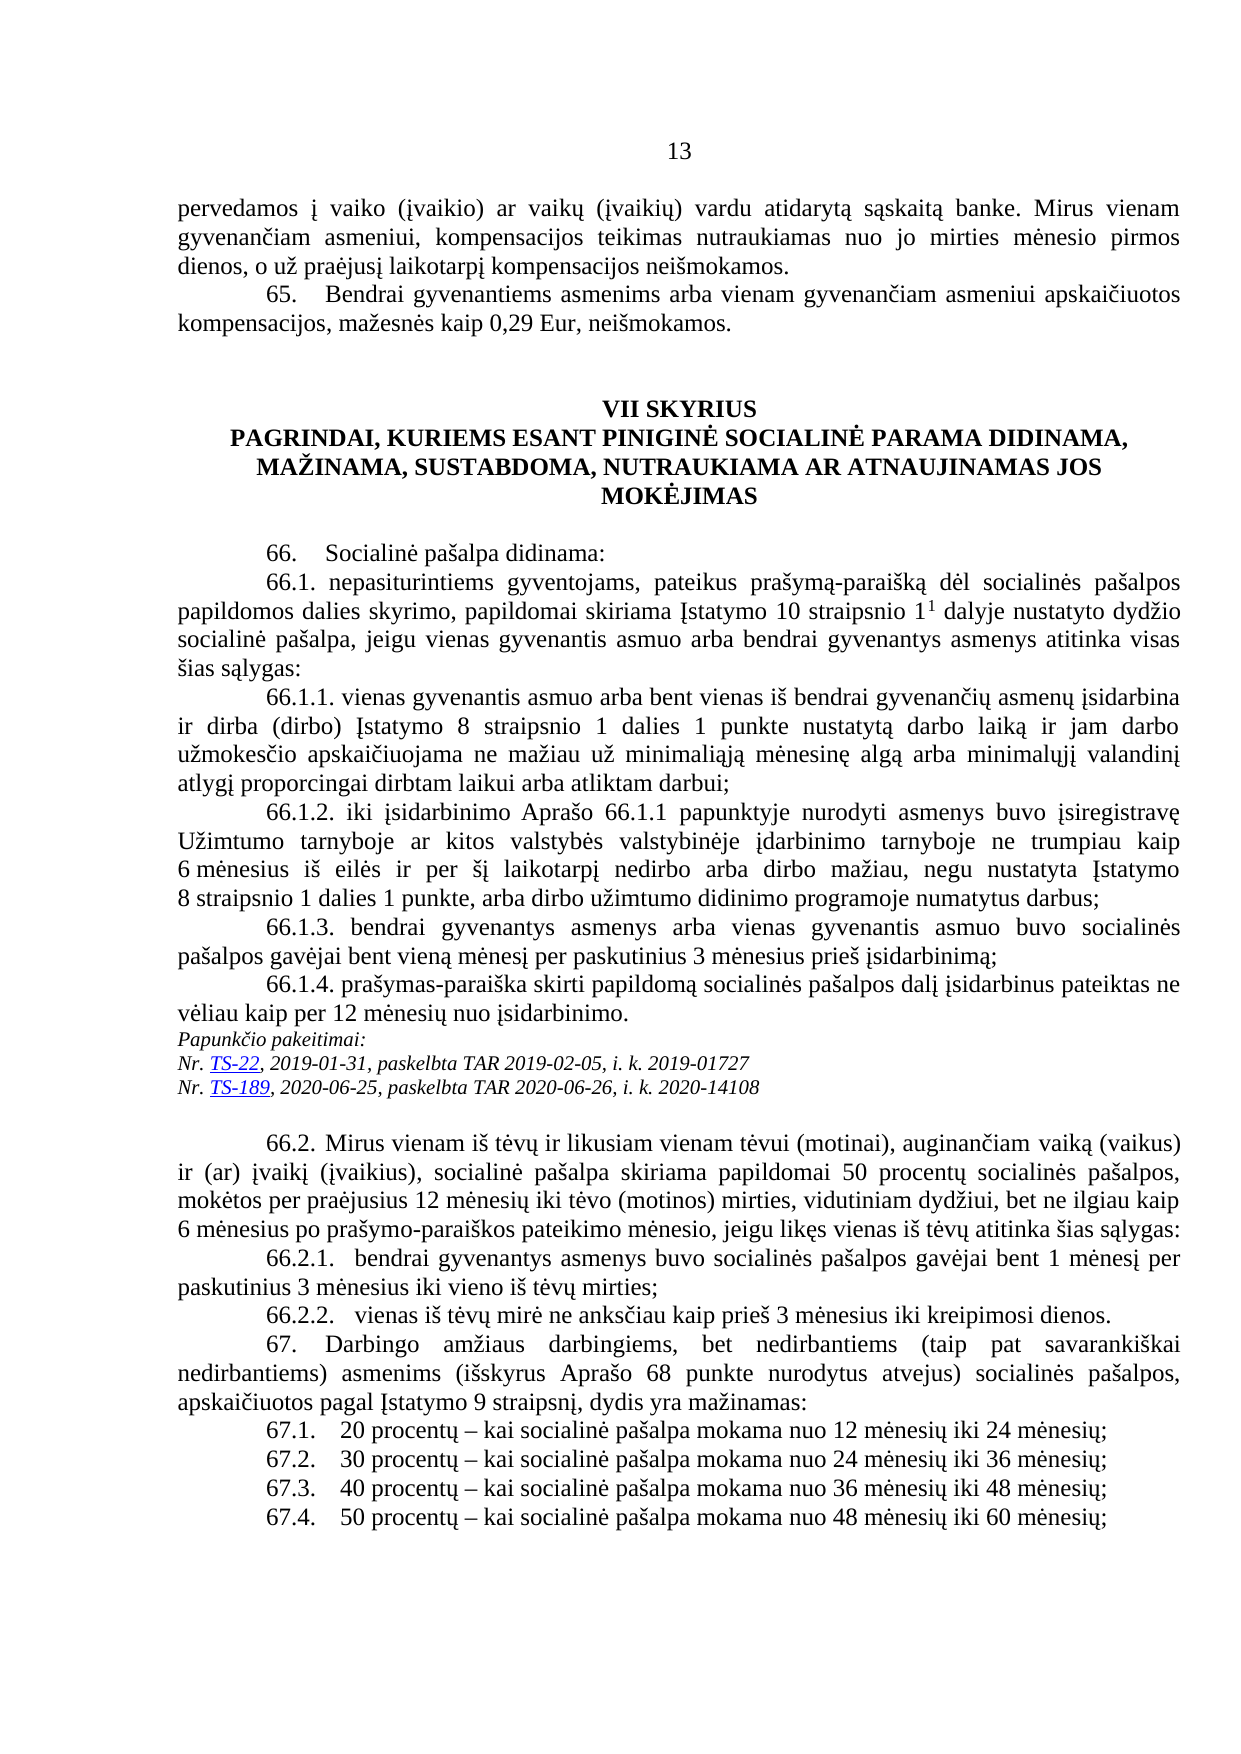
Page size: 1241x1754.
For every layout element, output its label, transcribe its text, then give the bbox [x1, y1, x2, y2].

text Papunkčio pakeitimai: [177, 1027, 1181, 1051]
text 66.1. nepasiturintiems gyventojams, pateikus prašymą-paraišką dėl socialinės pašalpos papildomos dalies skyrimo, papildomai skiriama Įstatymo 10 straipsnio 11 dalyje nustatyto dydžio socialinė pašalpa, jeigu vienas gyvenantis asmuo arba bendrai gyvenantys asmenys atitinka visas šias sąlygas: [177, 567, 1181, 682]
text PAGRINDAI, KURIEMS ESANT PINIGINĖ SOCIALINĖ PARAMA DIDINAMA, MAŽINAMA, SUSTABDOMA, NUTRAUKIAMA AR ATNAUJINAMAS JOS MOKĖJIMAS [177, 423, 1181, 509]
text 67.4. 50 procentų – kai socialinė pašalpa mokama nuo 48 mėnesių iki 60 mėnesių; [177, 1502, 1181, 1531]
text 66.2.1. bendrai gyvenantys asmenys buvo socialinės pašalpos gavėjai bent 1 mėnesį per paskutinius 3 mėnesius iki vieno iš tėvų mirties; [177, 1243, 1181, 1301]
text 65. Bendrai gyvenantiems asmenims arba vienam gyvenančiam asmeniui apskaičiuotos kompensacijos, mažesnės kaip 0,29 Eur, neišmokamos. [177, 279, 1181, 337]
text 67.2. 30 procentų – kai socialinė pašalpa mokama nuo 24 mėnesių iki 36 mėnesių; [177, 1444, 1181, 1473]
text VII SKYRIUS [177, 394, 1181, 423]
text 66.1.1. vienas gyvenantis asmuo arba bent vienas iš bendrai gyvenančių asmenų įsidarbina ir dirba (dirbo) Įstatymo 8 straipsnio 1 dalies 1 punkte nustatytą darbo laiką ir jam darbo užmokesčio apskaičiuojama ne mažiau už minimaliąją mėnesinę algą arba minimalųjį valandinį atlygį proporcingai dirbtam laikui arba atliktam darbui; [177, 682, 1181, 797]
text 67.3. 40 procentų – kai socialinė pašalpa mokama nuo 36 mėnesių iki 48 mėnesių; [177, 1473, 1181, 1502]
text 66.1.3. bendrai gyvenantys asmenys arba vienas gyvenantis asmuo buvo socialinės pašalpos gavėjai bent vieną mėnesį per paskutinius 3 mėnesius prieš įsidarbinimą; [177, 912, 1181, 969]
text 66.1.2. iki įsidarbinimo Aprašo 66.1.1 papunktyje nurodyti asmenys buvo įsiregistravę Užimtumo tarnyboje ar kitos valstybės valstybinėje įdarbinimo tarnyboje ne trumpiau kaip 6 mėnesius iš eilės ir per šį laikotarpį nedirbo arba dirbo mažiau, negu nustatyta Įstatymo 8 straipsnio 1 dalies 1 punkte, arba dirbo užimtumo didinimo programoje numatytus darbus; [177, 797, 1181, 912]
text 66.1.4. prašymas-paraiška skirti papildomą socialinės pašalpos dalį įsidarbinus pateiktas ne vėliau kaip per 12 mėnesių nuo įsidarbinimo. [177, 969, 1181, 1027]
text Nr. TS-189, 2020-06-25, paskelbta TAR 2020-06-26, i. k. 2020-14108 [177, 1075, 1181, 1099]
text pervedamos į vaiko (įvaikio) ar vaikų (įvaikių) vardu atidarytą sąskaitą banke. Mirus vienam gyvenančiam asmeniui, kompensacijos teikimas nutraukiamas nuo jo mirties mėnesio pirmos dienos, o už praėjusį laikotarpį kompensacijos neišmokamos. [177, 193, 1181, 279]
text 66. Socialinė pašalpa didinama: [177, 538, 1181, 567]
text 66.2.2. vienas iš tėvų mirė ne anksčiau kaip prieš 3 mėnesius iki kreipimosi dienos. [177, 1301, 1181, 1329]
text Nr. TS-22, 2019-01-31, paskelbta TAR 2019-02-05, i. k. 2019-01727 [177, 1051, 1181, 1075]
text 67.1. 20 procentų – kai socialinė pašalpa mokama nuo 12 mėnesių iki 24 mėnesių; [177, 1416, 1181, 1444]
text 66.2. Mirus vienam iš tėvų ir likusiam vienam tėvui (motinai), auginančiam vaiką (vaikus) ir (ar) įvaikį (įvaikius), socialinė pašalpa skiriama papildomai 50 procentų socialinės pašalpos, mokėtos per praėjusius 12 mėnesių iki tėvo (motinos) mirties, vidutiniam dydžiui, bet ne ilgiau kaip 6 mėnesius po prašymo-paraiškos pateikimo mėnesio, jeigu likęs vienas iš tėvų atitinka šias sąlygas: [177, 1128, 1181, 1243]
text 67. Darbingo amžiaus darbingiems, bet nedirbantiems (taip pat savarankiškai nedirbantiems) asmenims (išskyrus Aprašo 68 punkte nurodytus atvejus) socialinės pašalpos, apskaičiuotos pagal Įstatymo 9 straipsnį, dydis yra mažinamas: [177, 1329, 1181, 1416]
